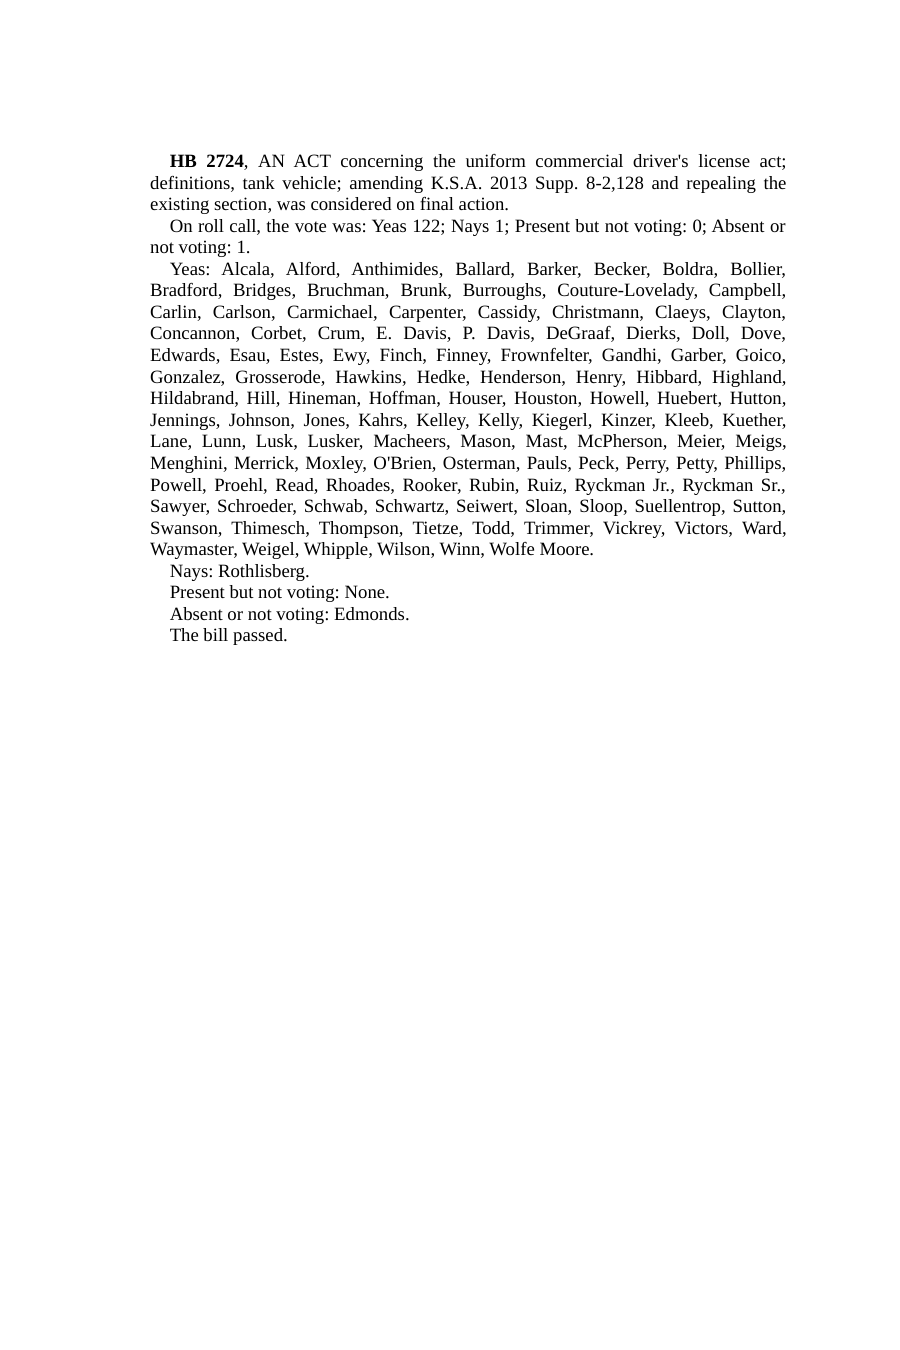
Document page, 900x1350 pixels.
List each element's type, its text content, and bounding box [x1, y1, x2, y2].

text Yeas: Alcala, Alford, Anthimides, Ballard, Barker, Becker, Boldra, Bollier, Bradford, Bridges, Bruchman, Brunk, Burroughs, Couture-Lovelady, Campbell, Carlin, Carlson, Carmichael, Carpenter, Cassidy, Christmann, Claeys, Clayton, Concannon, Corbet, Crum, E. Davis, P. Davis, DeGraaf, Dierks, Doll, Dove, Edwards, Esau, Estes, Ewy, Finch, Finney, Frownfelter, Gandhi, Garber, Goico, Gonzalez, Grosserode, Hawkins, Hedke, Henderson, Henry, Hibbard, Highland, Hildabrand, Hill, Hineman, Hoffman, Houser, Houston, Howell, Huebert, Hutton, Jennings, Johnson, Jones, Kahrs, Kelley, Kelly, Kiegerl, Kinzer, Kleeb, Kuether, Lane, Lunn, Lusk, Lusker, Macheers, Mason, Mast, McPherson, Meier, Meigs, Menghini, Merrick, Moxley, O'Brien, Osterman, Pauls, Peck, Perry, Petty, Phillips, Powell, Proehl, Read, Rhoades, Rooker, Rubin, Ruiz, Ryckman Jr., Ryckman Sr., Sawyer, Schroeder, Schwab, Schwartz, Seiwert, Sloan, Sloop, Suellentrop, Sutton, Swanson, Thimesch, Thompson, Tietze, Todd, Trimmer, Vickrey, Victors, Ward, Waymaster, Weigel, Whipple, Wilson, Winn, Wolfe Moore. [150, 258, 787, 560]
text Present but not voting: None. [150, 581, 787, 603]
text Absent or not voting: Edmonds. [150, 603, 787, 624]
text The bill passed. [150, 624, 787, 646]
text On roll call, the vote was: Yeas 122; Nays 1; Present but not voting: 0; Absent or not voting: 1. [150, 215, 787, 258]
text Nays: Rothlisberg. [150, 560, 787, 581]
text HB 2724, AN ACT concerning the uniform commercial driver's license act; definitions, tank vehicle; amending K.S.A. 2013 Supp. 8-2,128 and repealing the existing section, was considered on final action. [150, 150, 787, 215]
